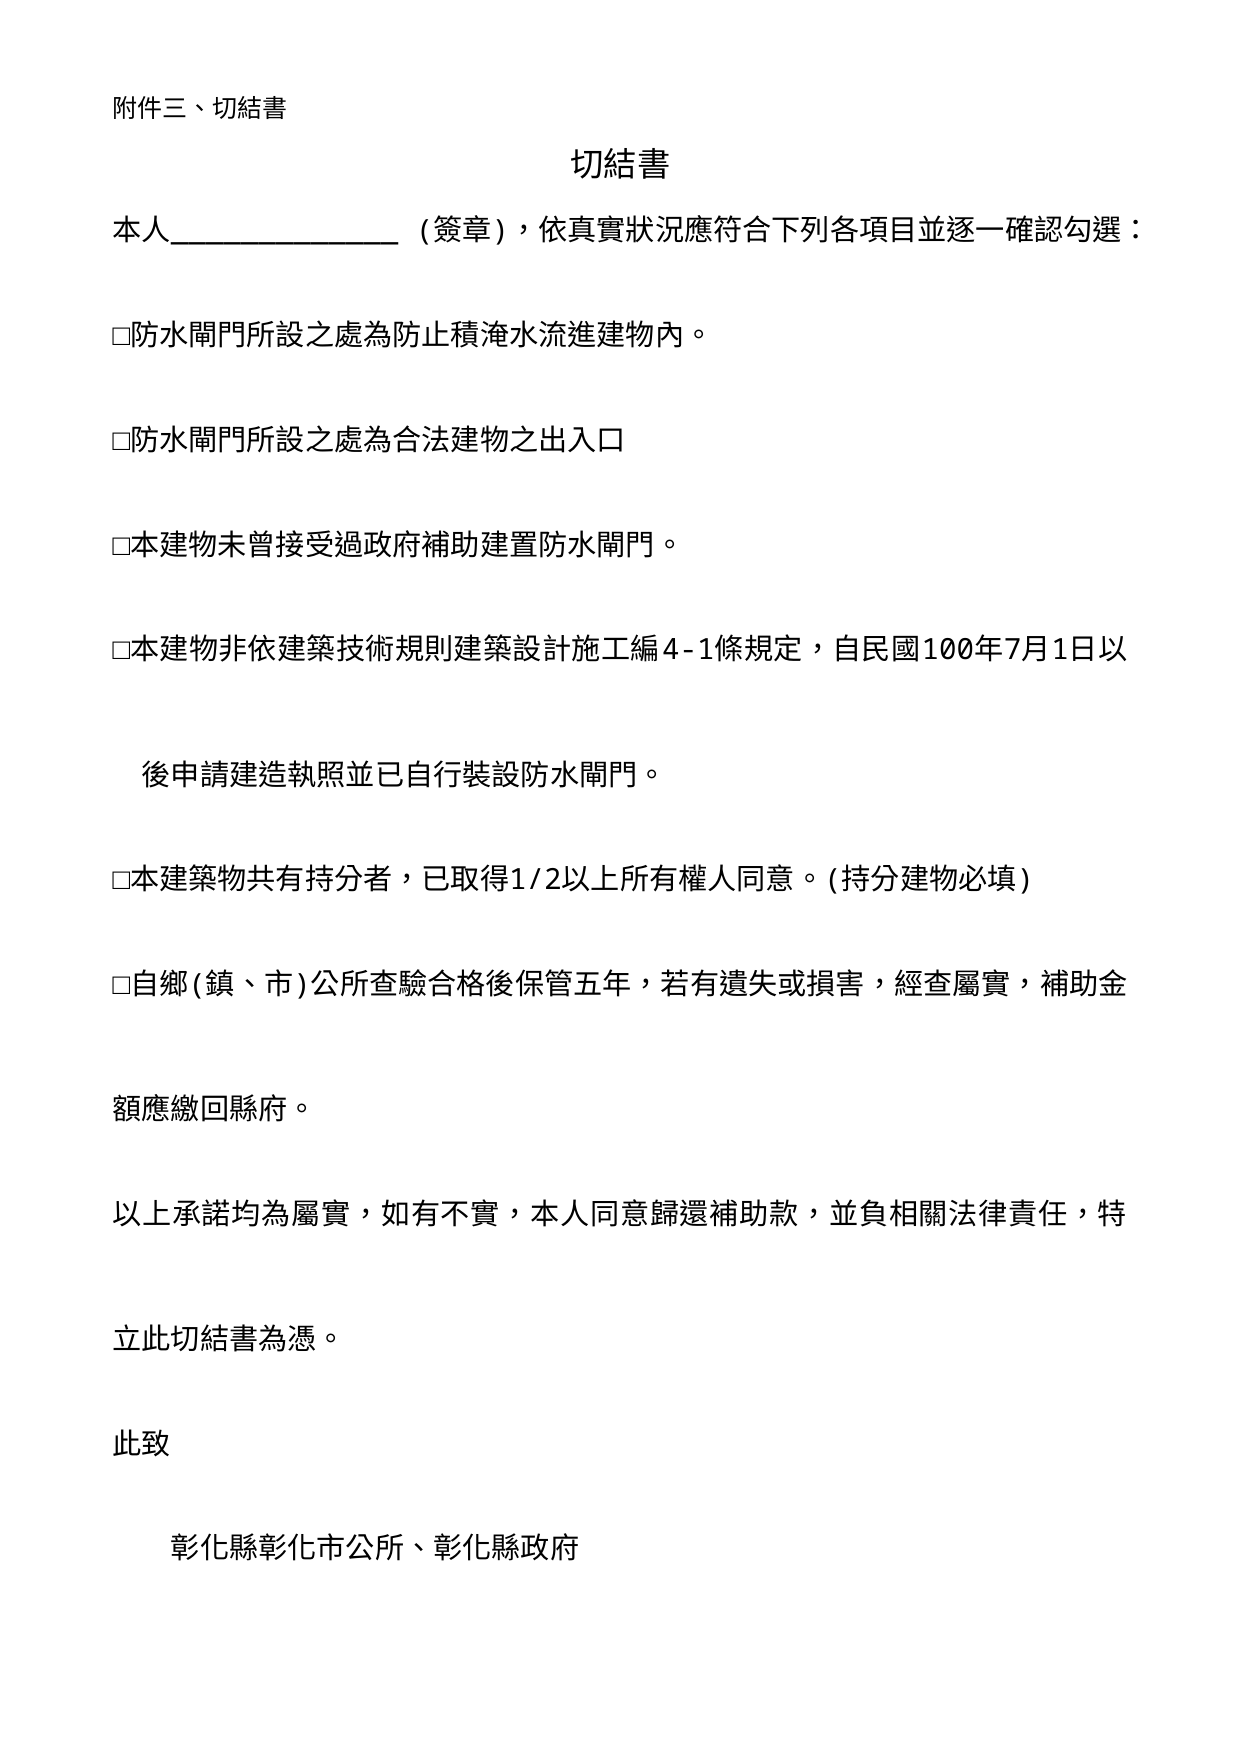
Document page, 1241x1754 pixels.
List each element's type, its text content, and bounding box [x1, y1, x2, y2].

text 此致 [112, 1400, 1128, 1462]
text 本人_____________ (簽章)，依真實狀況應符合下列各項目並逐一確認勾選： [112, 186, 1128, 248]
text □防水閘門所設之處為防止積淹水流進建物內。 [112, 291, 1128, 353]
text 彰化縣彰化市公所、彰化縣政府 [112, 1504, 1128, 1567]
text □本建築物共有持分者，已取得1/2以上所有權人同意。(持分建物必填) [112, 835, 1128, 898]
text □防水閘門所設之處為合法建物之出入口 [112, 396, 1128, 458]
text 切結書 [112, 138, 1128, 186]
text 以上承諾均為屬實，如有不實，本人同意歸還補助款，並負相關法律責任，特立此切結書為憑。 [112, 1170, 1128, 1357]
text □本建物非依建築技術規則建築設計施工編4-1條規定，自民國100年7月1日以後申請建造執照並已自行裝設防水閘門。 [112, 606, 1128, 793]
text □本建物未曾接受過政府補助建置防水閘門。 [112, 501, 1128, 563]
text □自鄉(鎮、市)公所查驗合格後保管五年，若有遺失或損害，經查屬實，補助金額應繳回縣府。 [112, 940, 1128, 1128]
